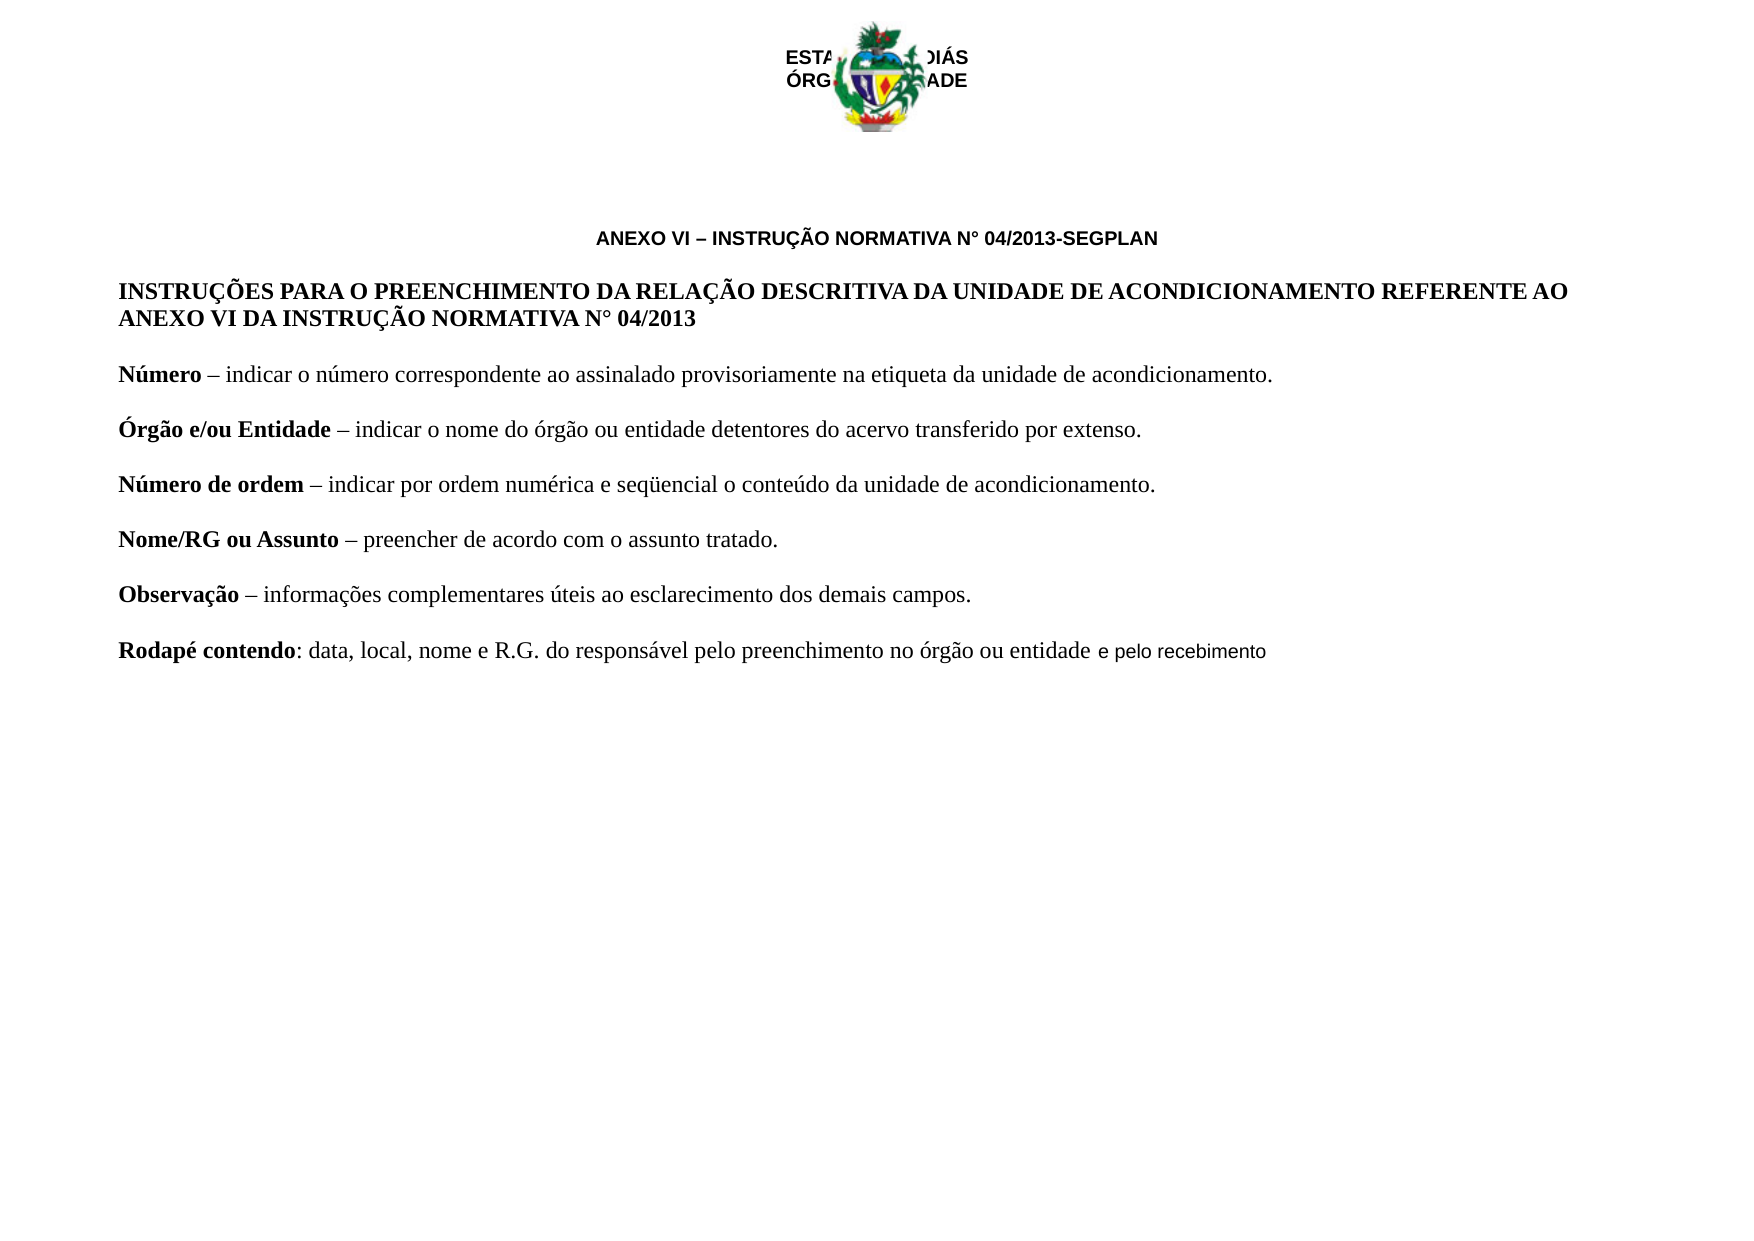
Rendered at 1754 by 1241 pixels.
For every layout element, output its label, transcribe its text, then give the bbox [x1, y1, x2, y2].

text Número de ordem – indicar por ordem numérica e seqüencial o conteúdo da unidade de acondicionamento. [118, 470, 1636, 498]
text ANEXO VI – INSTRUÇÃO NORMATIVA N° 04/2013-SEGPLAN [118, 227, 1636, 249]
text Observação – informações complementares úteis ao esclarecimento dos demais campos. [118, 581, 1636, 608]
picture [831, 21, 928, 132]
text Rodapé contendo: data, local, nome e R.G. do responsável pelo preenchimento no órgão ou entidade e pelo recebimento [118, 636, 1636, 663]
text INSTRUÇÕES PARA O PREENCHIMENTO DA RELAÇÃO DESCRITIVA DA UNIDADE DE ACONDICIONAMENTO REFERENTE AO ANEXO VI DA INSTRUÇÃO NORMATIVA N° 04/2013 [118, 277, 1636, 332]
text Órgão e/ou Entidade – indicar o nome do órgão ou entidade detentores do acervo transferido por extenso. [118, 415, 1636, 442]
text Nome/RG ou Assunto – preencher de acordo com o assunto tratado. [118, 525, 1636, 553]
text Número – indicar o número correspondente ao assinalado provisoriamente na etiqueta da unidade de acondicionamento. [118, 360, 1636, 387]
